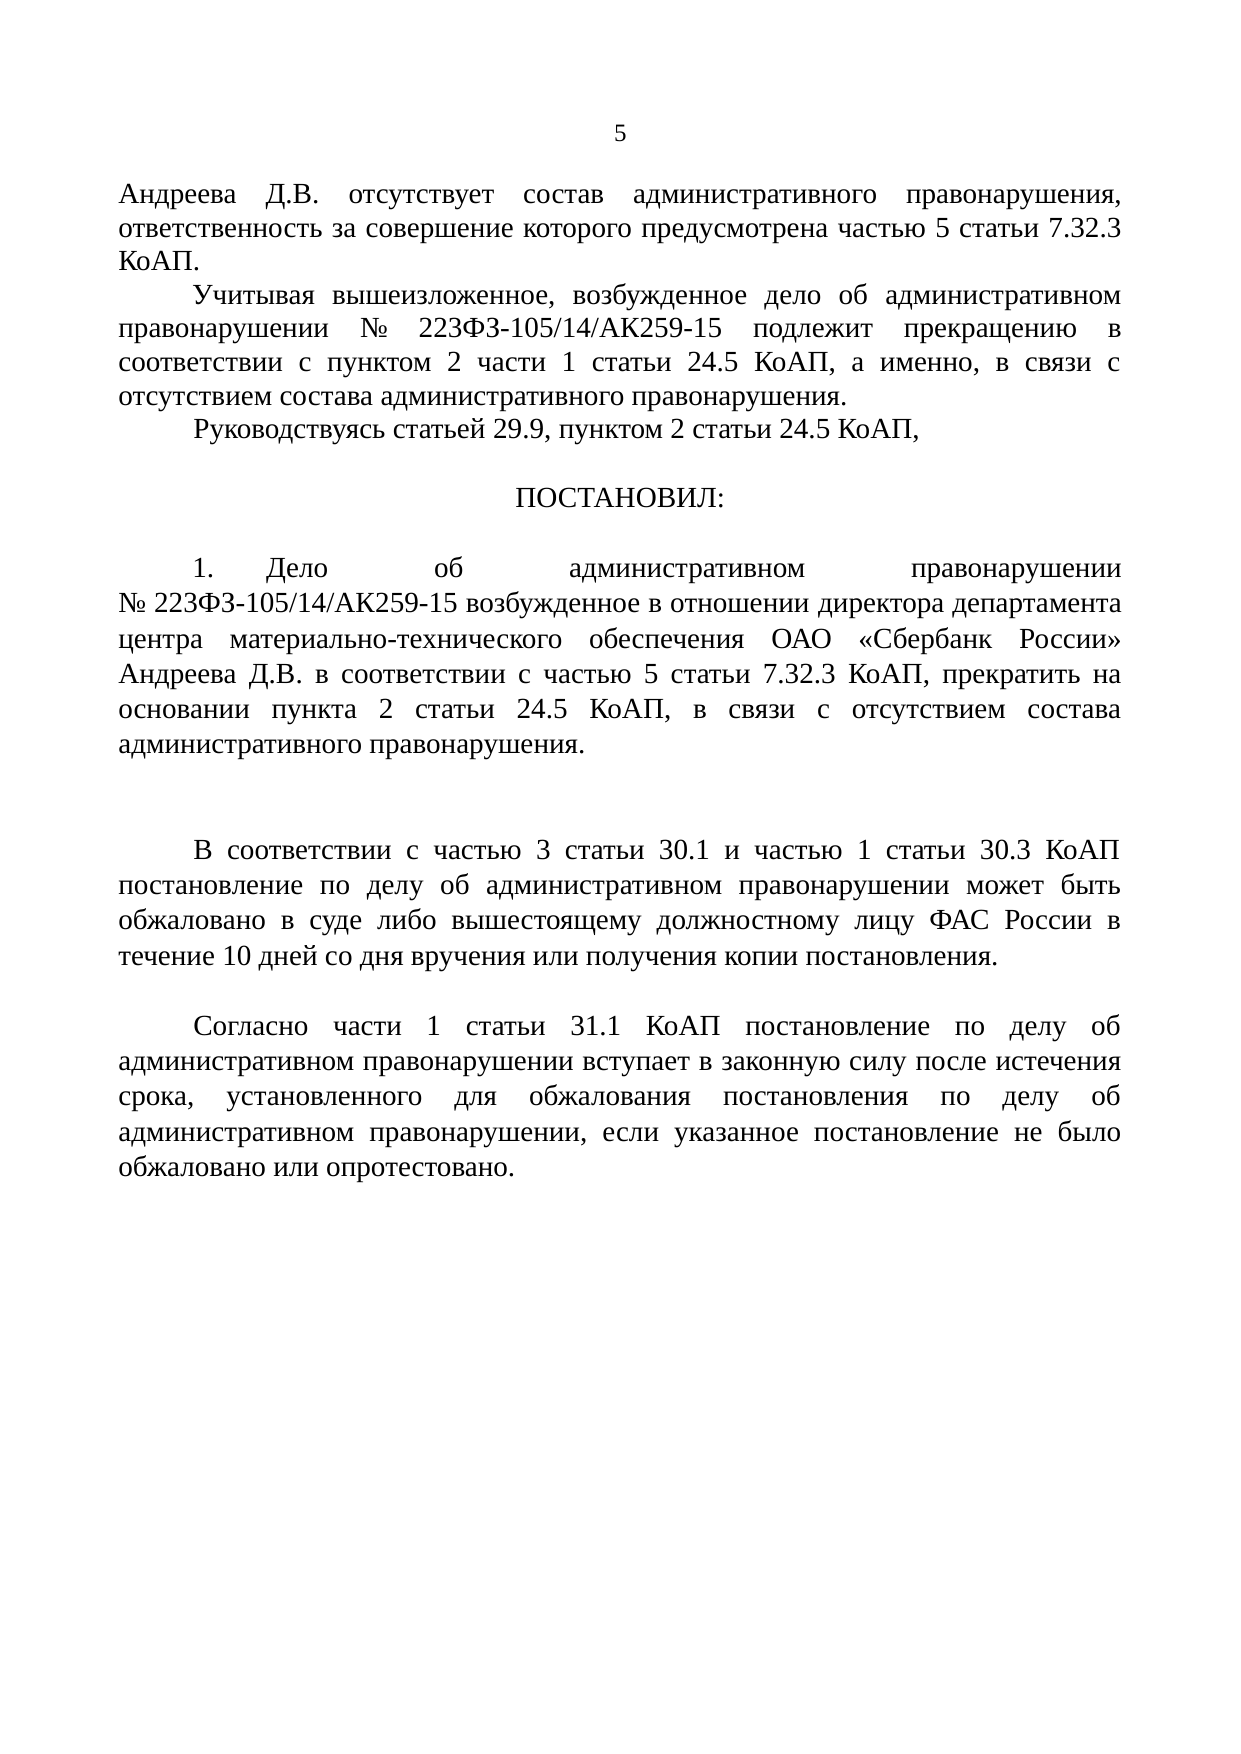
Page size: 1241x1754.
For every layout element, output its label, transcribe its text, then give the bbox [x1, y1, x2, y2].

text Андреева Д.В. отсутствует состав административного правонарушения, ответственность за совершение которого предусмотрена частью 5 статьи 7.32.3 КоАП. [118, 176, 1122, 277]
text Согласно части 1 статьи 31.1 КоАП постановление по делу об административном правонарушении вступает в законную силу после истечения срока, установленного для обжалования постановления по делу об административном правонарушении, если указанное постановление не было обжаловано или опротестовано. [118, 1008, 1122, 1182]
text 1. Дело об административном правонарушении № 223ФЗ-105/14/АК259-15 возбужденное в отношении директора департамента центра материально-технического обеспечения ОАО «Сбербанк России» Андреева Д.В. в соответствии с частью 5 статьи 7.32.3 КоАП, прекратить на основании пункта 2 статьи 24.5 КоАП, в связи с отсутствием состава административного правонарушения. [118, 550, 1122, 760]
text Руководствуясь статьей 29.9, пунктом 2 статьи 24.5 КоАП, [118, 411, 1122, 445]
text Учитывая вышеизложенное, возбужденное дело об административном правонарушении № 223ФЗ-105/14/АК259-15 подлежит прекращению в соответствии с пунктом 2 части 1 статьи 24.5 КоАП, а именно, в связи с отсутствием состава административного правонарушения. [118, 277, 1122, 411]
text В соответствии с частью 3 статьи 30.1 и частью 1 статьи 30.3 КоАП постановление по делу об административном правонарушении может быть обжаловано в суде либо вышестоящему должностному лицу ФАС России в течение 10 дней со дня вручения или получения копии постановления. [118, 832, 1122, 971]
text ПОСТАНОВИЛ: [118, 480, 1122, 513]
